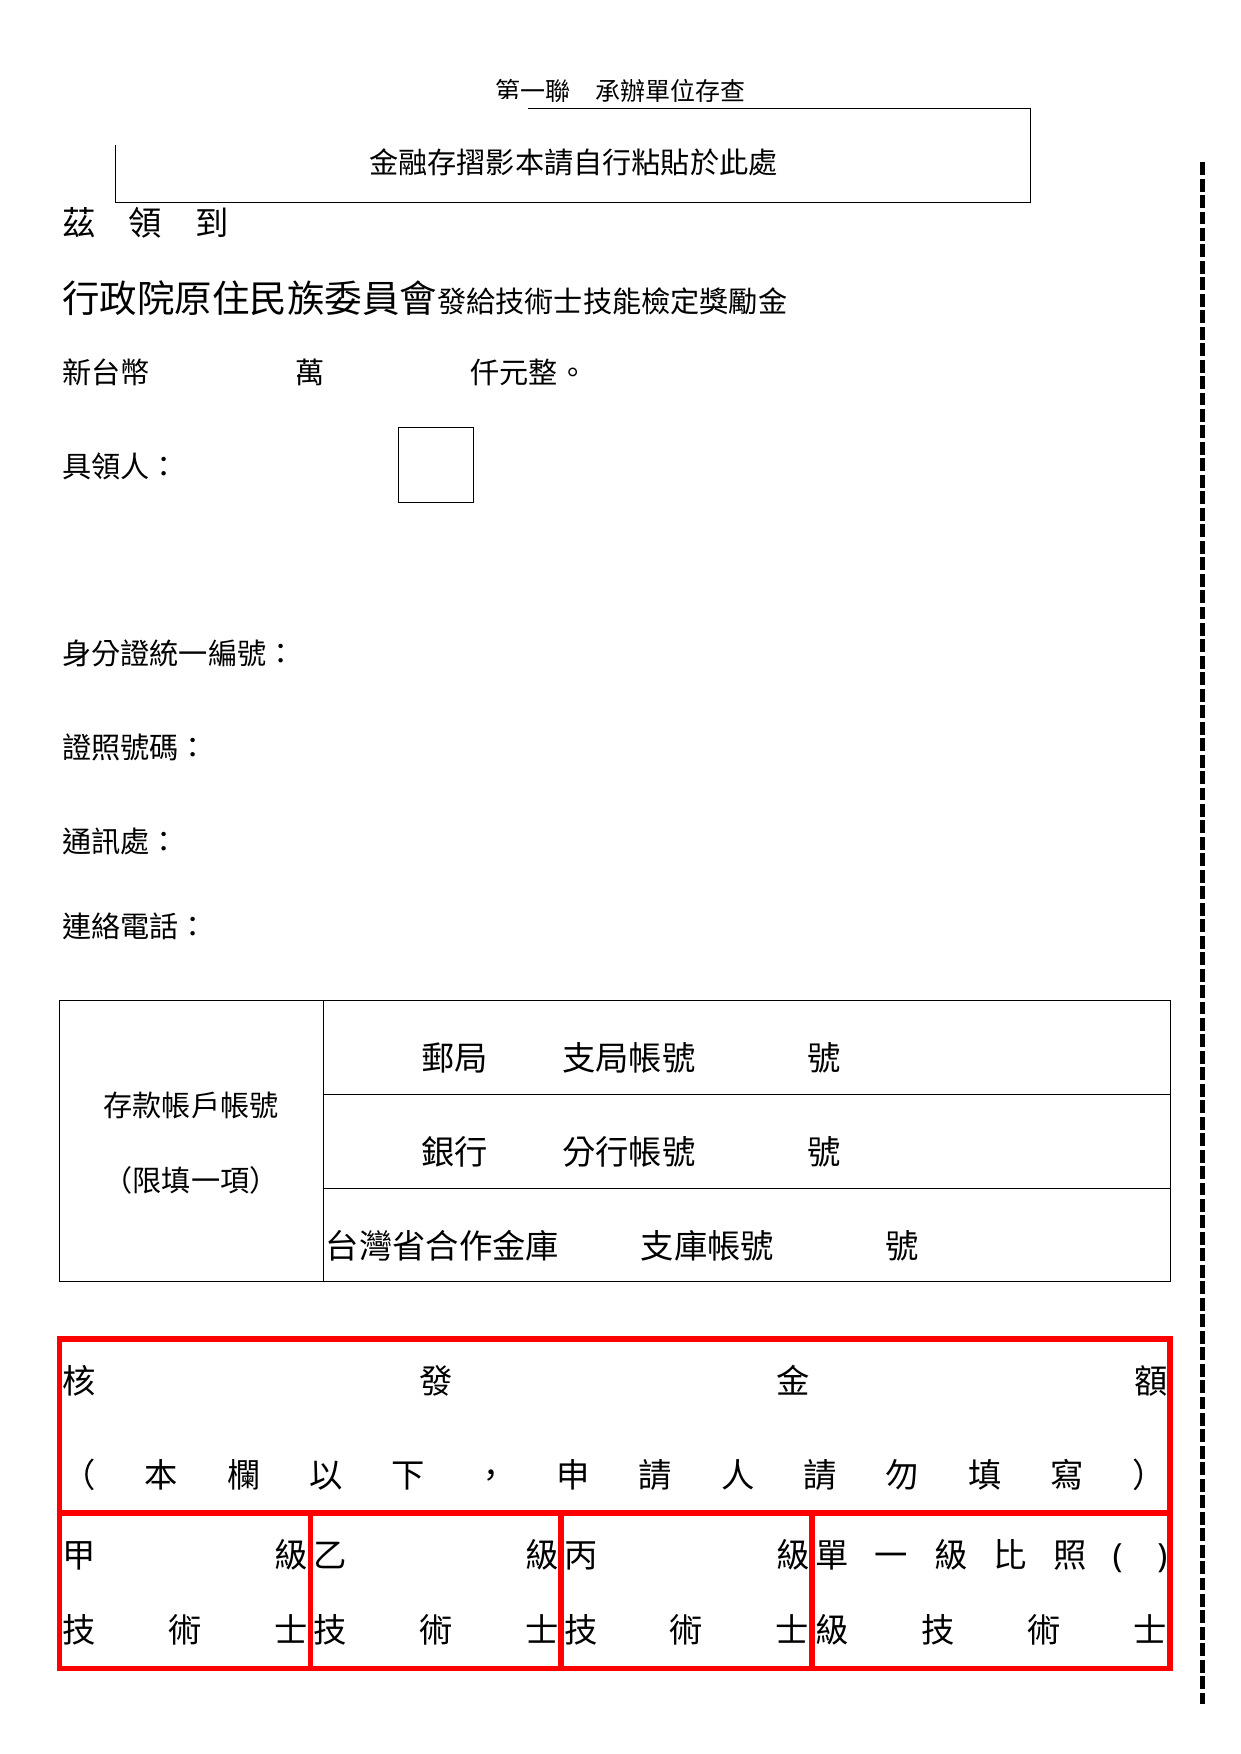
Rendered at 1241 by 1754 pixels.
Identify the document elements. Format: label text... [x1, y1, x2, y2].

table_cell 存款帳戶帳號 （限填一項） [60, 1001, 323, 1281]
table_header 茲 領 到 行政院原住民族委員會發給技術士技能檢定獎勵金 新台幣 萬 仟元整。 具領人： 身分證統一編號： 證照號碼： 通訊處： 連絡電話： [59, 183, 1170, 1000]
text 金融存摺影本請自行粘貼於此處 [131, 140, 1015, 182]
text ( [496, 117, 763, 146]
table_cell 郵局 支局帳號 號 [324, 1001, 1170, 1094]
table_cell 丙級 技術士 [564, 1516, 809, 1666]
table_cell 甲級 技術士 [62, 1516, 308, 1666]
table_cell 單一級比照( ) 級技術士 [815, 1516, 1167, 1666]
table_cell [59, 1282, 1170, 1336]
table_cell 乙級 技術士 [313, 1516, 558, 1666]
text 第一聯 承辦單位存查 [59, 71, 1181, 108]
table_cell 台灣省合作金庫 支庫帳號 號 [324, 1189, 1170, 1281]
table_cell 核發金額 （本欄以下，申請人請勿填寫） [62, 1342, 1167, 1510]
table_cell 銀行 分行帳號 號 [324, 1095, 1170, 1188]
